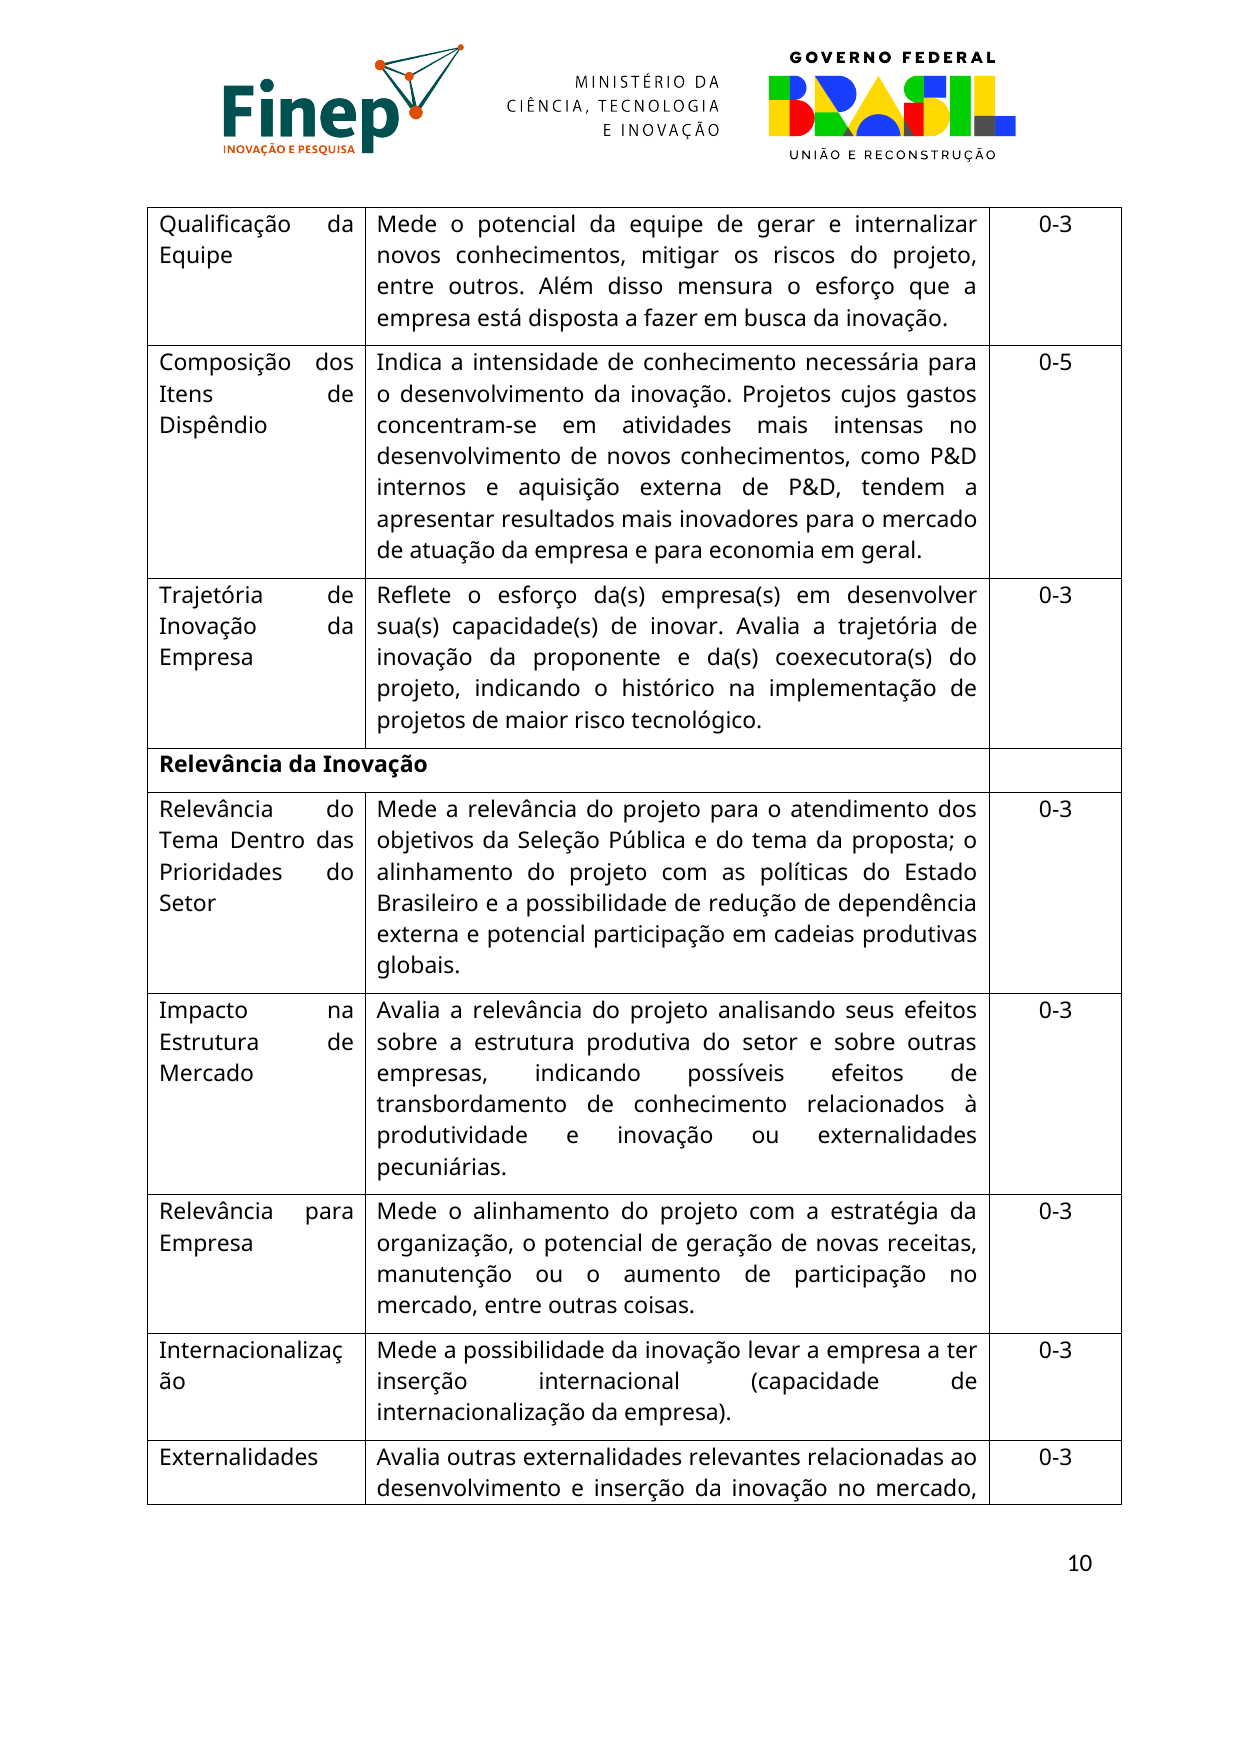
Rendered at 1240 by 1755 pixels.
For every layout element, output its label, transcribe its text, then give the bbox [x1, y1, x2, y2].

table_cell Qualificação da Equipe [148, 208, 365, 345]
table_cell 0-3 [990, 994, 1121, 1194]
table_cell 0-3 [990, 1334, 1121, 1440]
table_cell Externalidades [148, 1441, 365, 1504]
table_cell Mede o alinhamento do projeto com a estratégia da organização, o potencial de geração de novas receitas, manutenção ou o aumento de participação no mercado, entre outras coisas. [366, 1195, 989, 1333]
table_cell 0-5 [990, 346, 1121, 578]
table_cell Mede o potencial da equipe de gerar e internalizar novos conhecimentos, mitigar os riscos do projeto, entre outros. Além disso mensura o esforço que a empresa está disposta a fazer em busca da inovação. [366, 208, 989, 345]
table_cell 0-3 [990, 579, 1121, 747]
table_cell Reflete o esforço da(s) empresa(s) em desenvolver sua(s) capacidade(s) de inovar. Avalia a trajetória de inovação da proponente e da(s) coexecutora(s) do projeto, indicando o histórico na implementação de projetos de maior risco tecnológico. [366, 579, 989, 747]
table_cell Mede a relevância do projeto para o atendimento dos objetivos da Seleção Pública e do tema da proposta; o alinhamento do projeto com as políticas do Estado Brasileiro e a possibilidade de redução de dependência externa e potencial participação em cadeias produtivas globais. [366, 793, 989, 993]
table_cell Composição dos Itens de Dispêndio [148, 346, 365, 578]
table_cell Relevância para Empresa [148, 1195, 365, 1333]
table_cell Avalia outras externalidades relevantes relacionadas ao desenvolvimento e inserção da inovação no mercado, [366, 1441, 989, 1504]
table_cell Relevância do Tema Dentro das Prioridades do Setor [148, 793, 365, 993]
table_cell Avalia a relevância do projeto analisando seus efeitos sobre a estrutura produtiva do setor e sobre outras empresas, indicando possíveis efeitos de transbordamento de conhecimento relacionados à produtividade e inovação ou externalidades pecuniárias. [366, 994, 989, 1194]
table_cell Internacionalização [148, 1334, 365, 1440]
table_cell Mede a possibilidade da inovação levar a empresa a ter inserção internacional (capacidade de internacionalização da empresa). [366, 1334, 989, 1440]
table_cell Impacto na Estrutura de Mercado [148, 994, 365, 1194]
table_cell Trajetória de Inovação da Empresa [148, 579, 365, 747]
table_cell 0-3 [990, 208, 1121, 345]
table_cell 0-3 [990, 1441, 1121, 1504]
table_cell Indica a intensidade de conhecimento necessária para o desenvolvimento da inovação. Projetos cujos gastos concentram-se em atividades mais intensas no desenvolvimento de novos conhecimentos, como P&D internos e aquisição externa de P&D, tendem a apresentar resultados mais inovadores para o mercado de atuação da empresa e para economia em geral. [366, 346, 989, 578]
table_cell [990, 749, 1121, 792]
table_cell 0-3 [990, 793, 1121, 993]
table_cell 0-3 [990, 1195, 1121, 1333]
table_cell Relevância da Inovação [148, 749, 989, 792]
